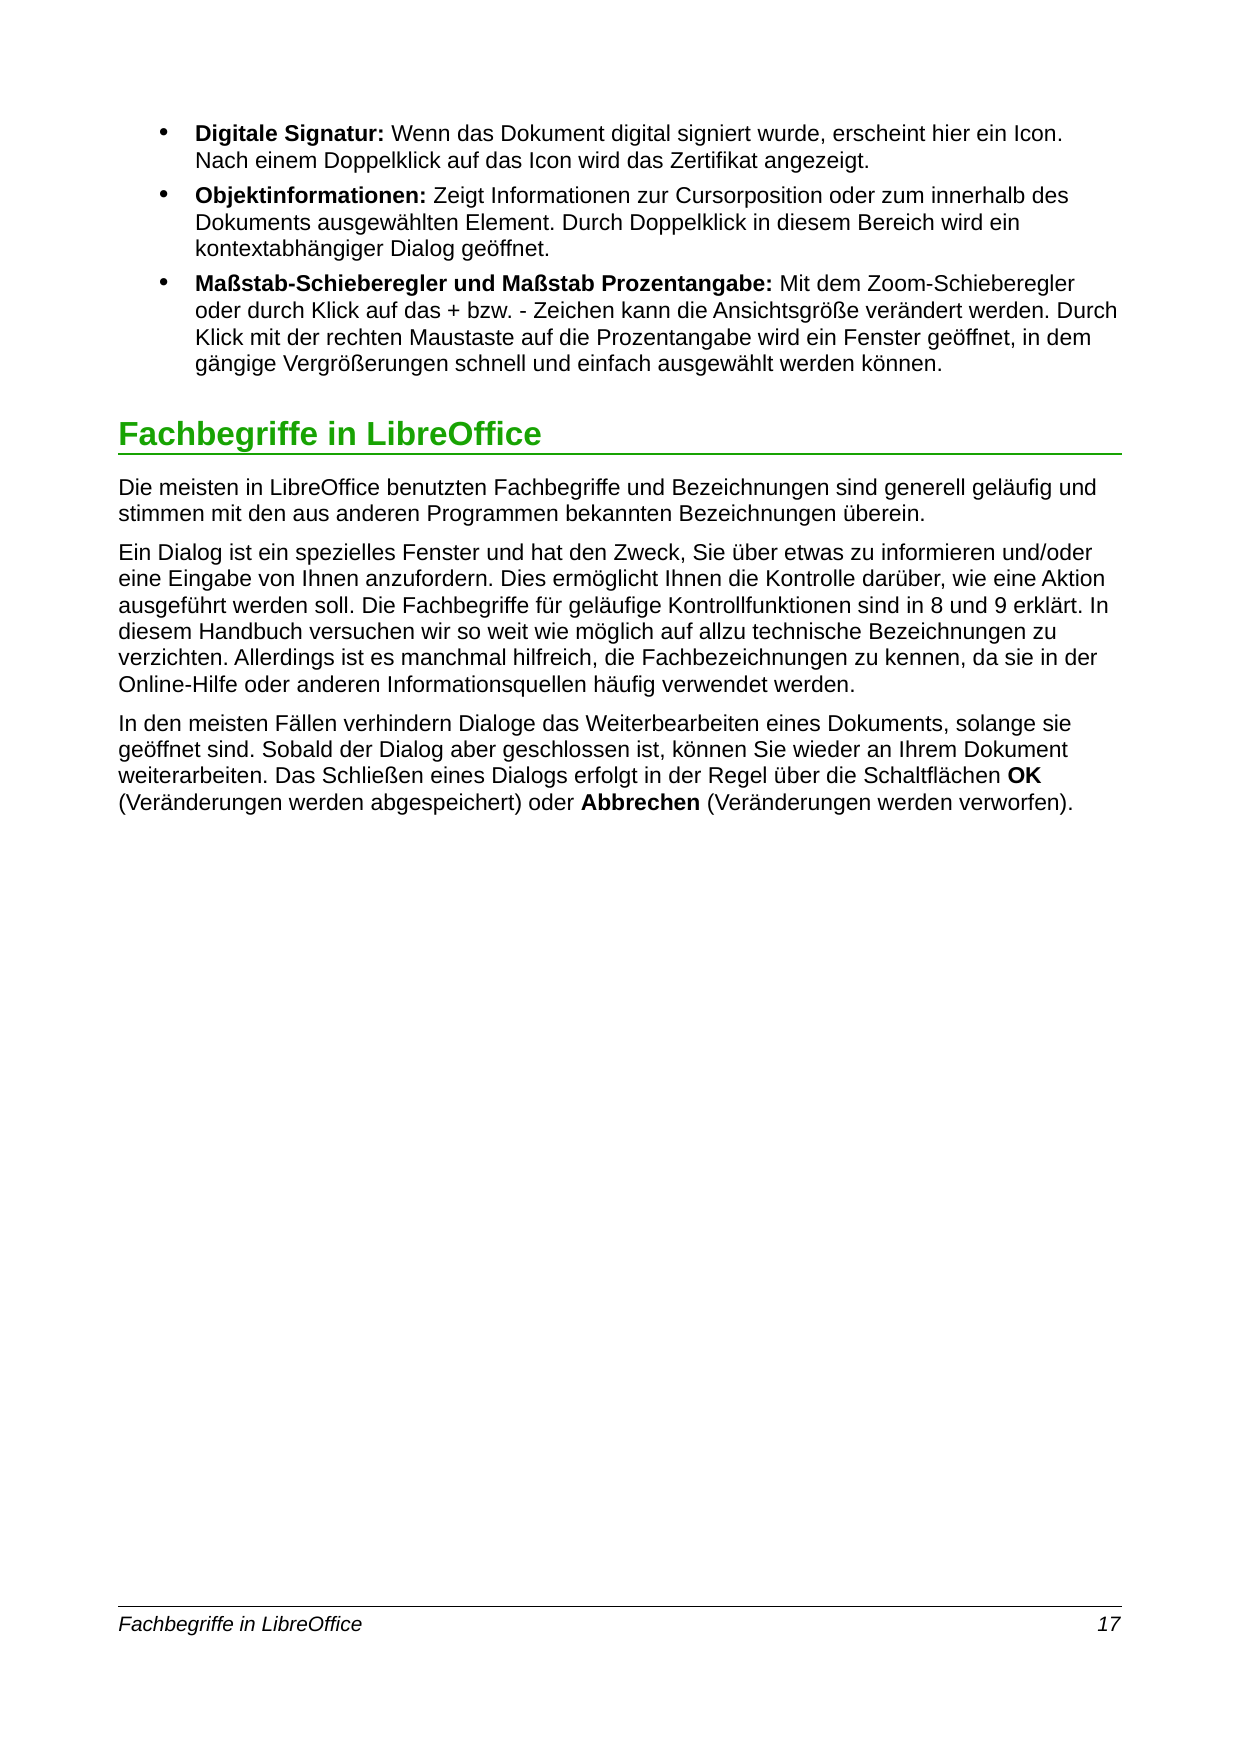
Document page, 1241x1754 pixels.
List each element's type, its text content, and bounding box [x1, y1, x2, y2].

text Die meisten in LibreOffice benutzten Fachbegriffe und Bezeichnungen sind generell geläufig und stimmen mit den aus anderen Programmen bekannten Bezeichnungen überein. [118, 474, 1122, 526]
text Ein Dialog ist ein spezielles Fenster und hat den Zweck, Sie über etwas zu informieren und/oder eine Eingabe von Ihnen anzufordern. Dies ermöglicht Ihnen die Kontrolle darüber, wie eine Aktion ausgeführt werden soll. Die Fachbegriffe für geläufige Kontrollfunktionen sind in Abbildung 8 und Abbildung 9 erklärt. In diesem Handbuch versuchen wir so weit wie möglich auf allzu technische Bezeichnungen zu verzichten. Allerdings ist es manchmal hilfreich, die Fachbezeichnungen zu kennen, da sie in der Online-Hilfe oder anderen Informationsquellen häufig verwendet werden. [118, 539, 1122, 697]
list Maßstab-Schieberegler und Maßstab Prozentangabe: Mit dem Zoom-Schieberegler oder durch Klick auf das + bzw. - Zeichen kann die Ansichtsgröße verändert werden. Durch Klick mit der rechten Maustaste auf die Prozentangabe wird ein Fenster geöffnet, in dem gängige Vergrößerungen schnell und einfach ausgewählt werden können. [156, 268, 1122, 376]
text In den meisten Fällen verhindern Dialoge das Weiterbearbeiten eines Dokuments, solange sie geöffnet sind. Sobald der Dialog aber geschlossen ist, können Sie wieder an Ihrem Dokument weiterarbeiten. Das Schließen eines Dialogs erfolgt in der Regel über die Schaltflächen OK (Veränderungen werden abgespeichert) oder Abbrechen (Veränderungen werden verworfen). [118, 709, 1122, 815]
subtitle Fachbegriffe in LibreOffice [118, 414, 1122, 453]
list Objektinformationen: Zeigt Informationen zur Cursorposition oder zum innerhalb des Dokuments ausgewählten Element. Durch Doppelklick in diesem Bereich wird ein kontextabhängiger Dialog geöffnet. [156, 180, 1122, 262]
list Digitale Signatur: Wenn das Dokument digital signiert wurde, erscheint hier ein Icon. Nach einem Doppelklick auf das Icon wird das Zertifikat angezeigt. [156, 118, 1122, 174]
